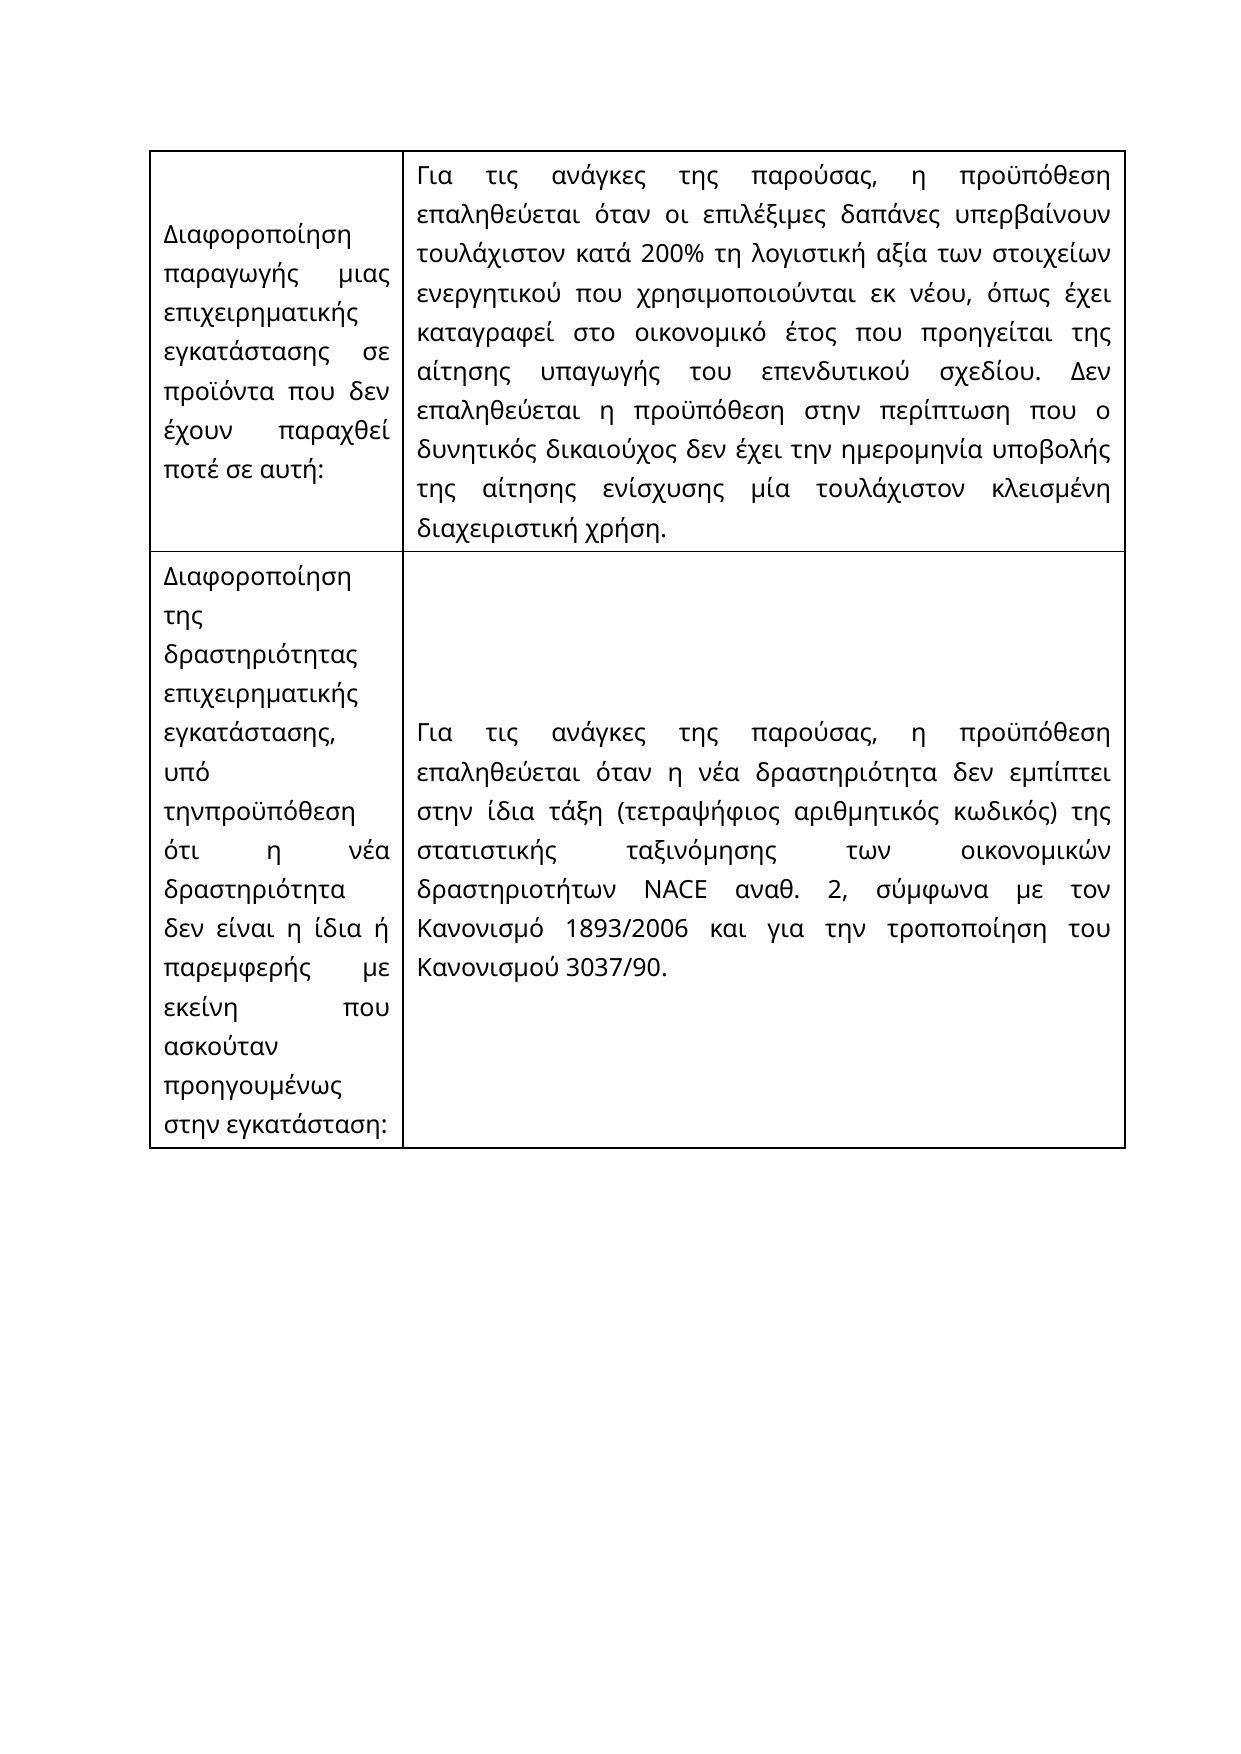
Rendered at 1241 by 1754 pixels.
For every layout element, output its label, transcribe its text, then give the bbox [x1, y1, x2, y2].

table_cell Για τις ανάγκες της παρούσας, η προϋπόθεση επαληθεύεται όταν η νέα δραστηριότητα δεν εμπίπτει στην ίδια τάξη (τετραψήφιος αριθμητικός κωδικός) της στατιστικής ταξινόμησης των οικονομικών δραστηριοτήτων NACE αναθ. 2, σύμφωνα με τον Κανονισμό 1893/2006 και για την τροποποίηση του Κανονισμού 3037/90. [404, 552, 1124, 1147]
table_cell Διαφοροποίηση παραγωγής μιας επιχειρηματικής εγκατάστασης σε προϊόντα που δεν έχουν παραχθεί ποτέ σε αυτή: [151, 152, 402, 551]
table_cell Διαφοροποίηση της δραστηριότητας επιχειρηματικής εγκατάστασης, υπό τηνπροϋπόθεση ότι η νέα δραστηριότητα δεν είναι η ίδια ή παρεμφερής με εκείνη που ασκούταν προηγουμένως στην εγκατάσταση: [151, 552, 402, 1147]
table_cell Για τις ανάγκες της παρούσας, η προϋπόθεση επαληθεύεται όταν οι επιλέξιμες δαπάνες υπερβαίνουν τουλάχιστον κατά 200% τη λογιστική αξία των στοιχείων ενεργητικού που χρησιμοποιούνται εκ νέου, όπως έχει καταγραφεί στο οικονομικό έτος που προηγείται της αίτησης υπαγωγής του επενδυτικού σχεδίου. Δεν επαληθεύεται η προϋπόθεση στην περίπτωση που ο δυνητικός δικαιούχος δεν έχει την ημερομηνία υποβολής της αίτησης ενίσχυσης μία τουλάχιστον κλεισμένη διαχειριστική χρήση. [404, 152, 1124, 551]
